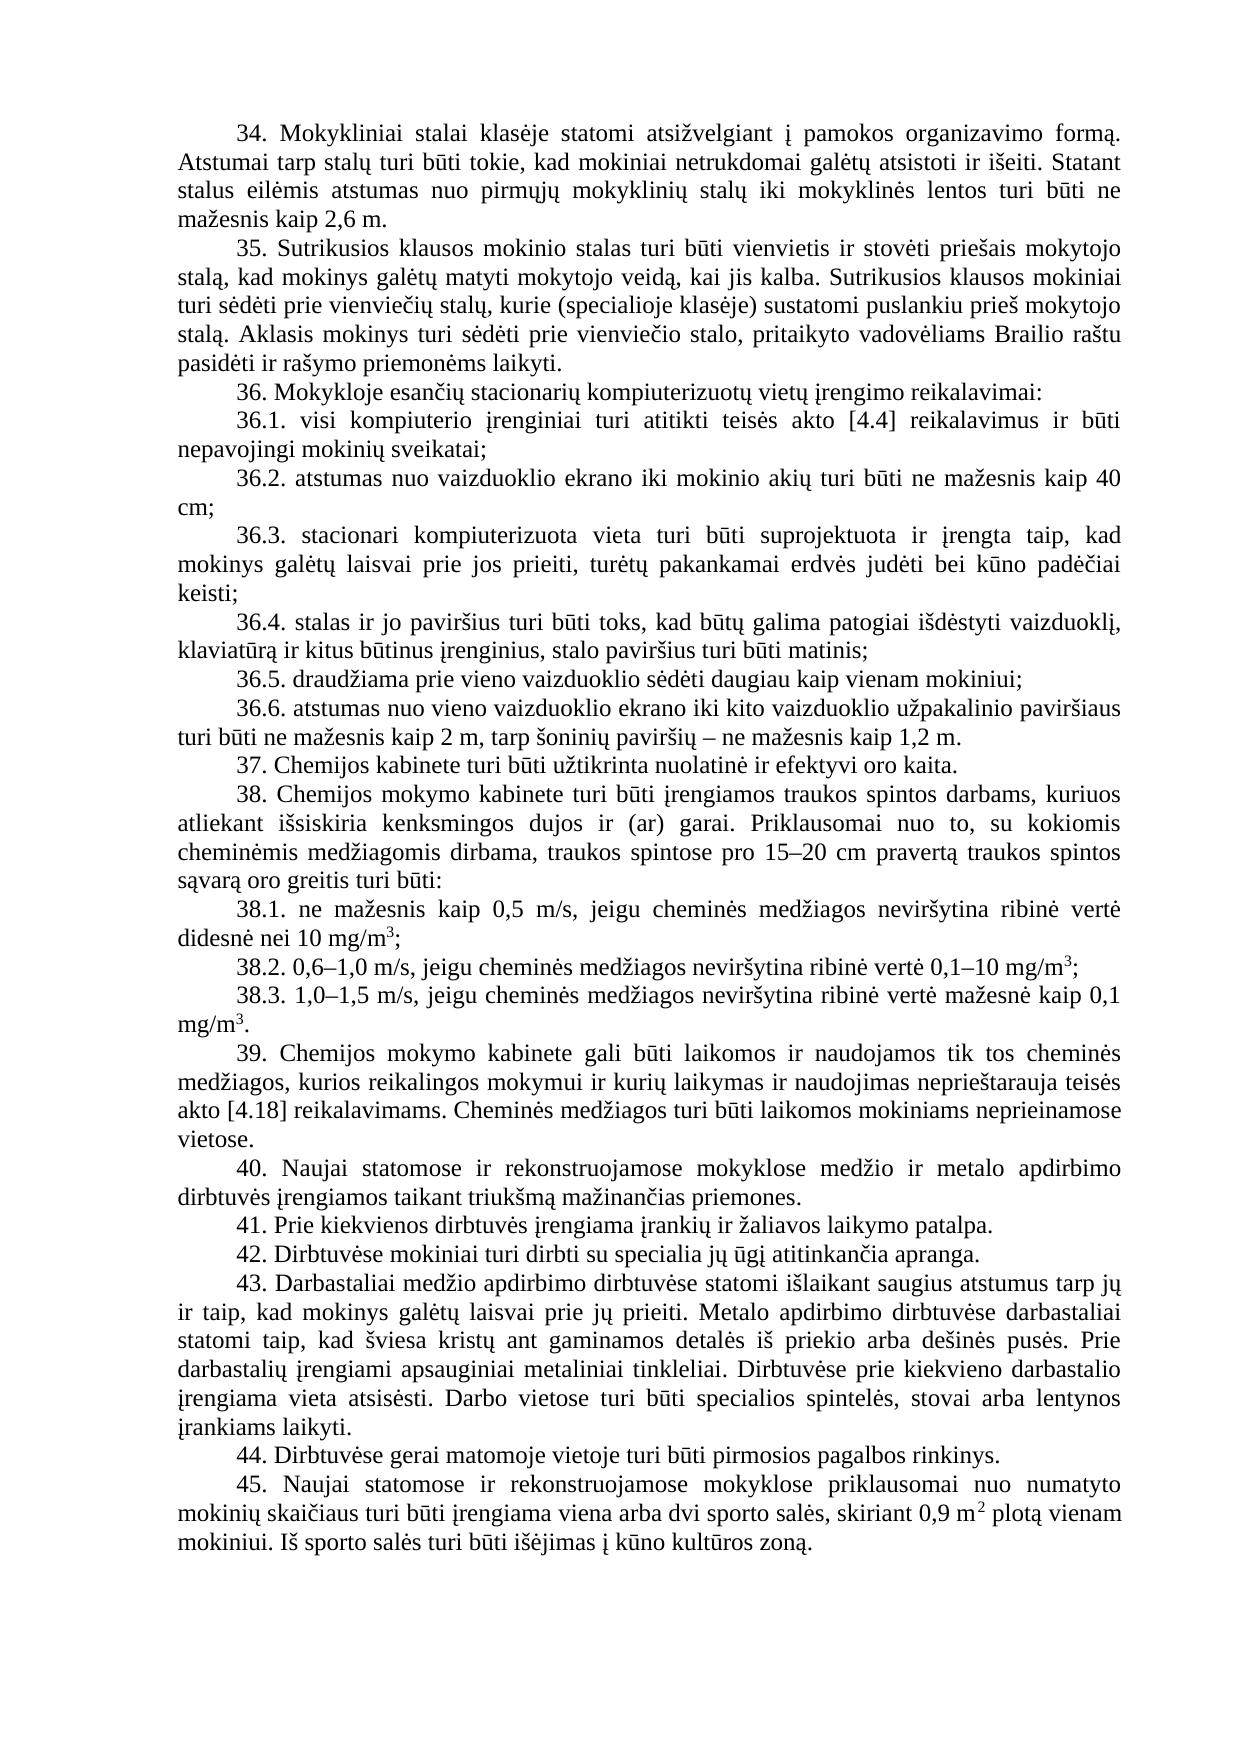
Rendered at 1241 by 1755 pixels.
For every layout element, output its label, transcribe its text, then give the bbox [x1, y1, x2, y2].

text 36.5. draudžiama prie vieno vaizduoklio sėdėti daugiau kaip vienam mokiniui; [177, 664, 1122, 693]
text 42. Dirbtuvėse mokiniai turi dirbti su specialia jų ūgį atitinkančia apranga. [177, 1239, 1122, 1268]
text 36.4. stalas ir jo paviršius turi būti toks, kad būtų galima patogiai išdėstyti vaizduoklį, klaviatūrą ir kitus būtinus įrenginius, stalo paviršius turi būti matinis; [177, 607, 1122, 664]
text 37. Chemijos kabinete turi būti užtikrinta nuolatinė ir efektyvi oro kaita. [177, 751, 1122, 779]
text 39. Chemijos mokymo kabinete gali būti laikomos ir naudojamos tik tos cheminės medžiagos, kurios reikalingos mokymui ir kurių laikymas ir naudojimas neprieštarauja teisės akto [4.18] reikalavimams. Cheminės medžiagos turi būti laikomos mokiniams neprieinamose vietose. [177, 1038, 1122, 1153]
text 36.3. stacionari kompiuterizuota vieta turi būti suprojektuota ir įrengta taip, kad mokinys galėtų laisvai prie jos prieiti, turėtų pakankamai erdvės judėti bei kūno padėčiai keisti; [177, 521, 1122, 607]
text 36.1. visi kompiuterio įrenginiai turi atitikti teisės akto [4.4] reikalavimus ir būti nepavojingi mokinių sveikatai; [177, 406, 1122, 463]
text 45. Naujai statomose ir rekonstruojamose mokyklose priklausomai nuo numatyto mokinių skaičiaus turi būti įrengiama viena arba dvi sporto salės, skiriant 0,9 m2 plotą vienam mokiniui. Iš sporto salės turi būti išėjimas į kūno kultūros zoną. [177, 1469, 1122, 1556]
text 40. Naujai statomose ir rekonstruojamose mokyklose medžio ir metalo apdirbimo dirbtuvės įrengiamos taikant triukšmą mažinančias priemones. [177, 1153, 1122, 1211]
text 35. Sutrikusios klausos mokinio stalas turi būti vienvietis ir stovėti priešais mokytojo stalą, kad mokinys galėtų matyti mokytojo veidą, kai jis kalba. Sutrikusios klausos mokiniai turi sėdėti prie vienviečių stalų, kurie (specialioje klasėje) sustatomi puslankiu prieš mokytojo stalą. Aklasis mokinys turi sėdėti prie vienviečio stalo, pritaikyto vadovėliams Brailio raštu pasidėti ir rašymo priemonėms laikyti. [177, 233, 1122, 377]
text 38. Chemijos mokymo kabinete turi būti įrengiamos traukos spintos darbams, kuriuos atliekant išsiskiria kenksmingos dujos ir (ar) garai. Priklausomai nuo to, su kokiomis cheminėmis medžiagomis dirbama, traukos spintose pro 15–20 cm pravertą traukos spintos sąvarą oro greitis turi būti: [177, 779, 1122, 894]
text 43. Darbastaliai medžio apdirbimo dirbtuvėse statomi išlaikant saugius atstumus tarp jų ir taip, kad mokinys galėtų laisvai prie jų prieiti. Metalo apdirbimo dirbtuvėse darbastaliai statomi taip, kad šviesa kristų ant gaminamos detalės iš priekio arba dešinės pusės. Prie darbastalių įrengiami apsauginiai metaliniai tinkleliai. Dirbtuvėse prie kiekvieno darbastalio įrengiama vieta atsisėsti. Darbo vietose turi būti specialios spintelės, stovai arba lentynos įrankiams laikyti. [177, 1268, 1122, 1441]
text 41. Prie kiekvienos dirbtuvės įrengiama įrankių ir žaliavos laikymo patalpa. [177, 1211, 1122, 1239]
text 36.6. atstumas nuo vieno vaizduoklio ekrano iki kito vaizduoklio užpakalinio paviršiaus turi būti ne mažesnis kaip 2 m, tarp šoninių paviršių – ne mažesnis kaip 1,2 m. [177, 693, 1122, 751]
text 36.2. atstumas nuo vaizduoklio ekrano iki mokinio akių turi būti ne mažesnis kaip 40 cm; [177, 463, 1122, 521]
text 44. Dirbtuvėse gerai matomoje vietoje turi būti pirmosios pagalbos rinkinys. [177, 1441, 1122, 1469]
text 38.2. 0,6–1,0 m/s, jeigu cheminės medžiagos neviršytina ribinė vertė 0,1–10 mg/m3; [177, 952, 1122, 981]
text 34. Mokykliniai stalai klasėje statomi atsižvelgiant į pamokos organizavimo formą. Atstumai tarp stalų turi būti tokie, kad mokiniai netrukdomai galėtų atsistoti ir išeiti. Statant stalus eilėmis atstumas nuo pirmųjų mokyklinių stalų iki mokyklinės lentos turi būti ne mažesnis kaip 2,6 m. [177, 118, 1122, 233]
text 38.3. 1,0–1,5 m/s, jeigu cheminės medžiagos neviršytina ribinė vertė mažesnė kaip 0,1 mg/m3. [177, 981, 1122, 1038]
text 38.1. ne mažesnis kaip 0,5 m/s, jeigu cheminės medžiagos neviršytina ribinė vertė didesnė nei 10 mg/m3; [177, 894, 1122, 952]
text 36. Mokykloje esančių stacionarių kompiuterizuotų vietų įrengimo reikalavimai: [177, 377, 1122, 406]
